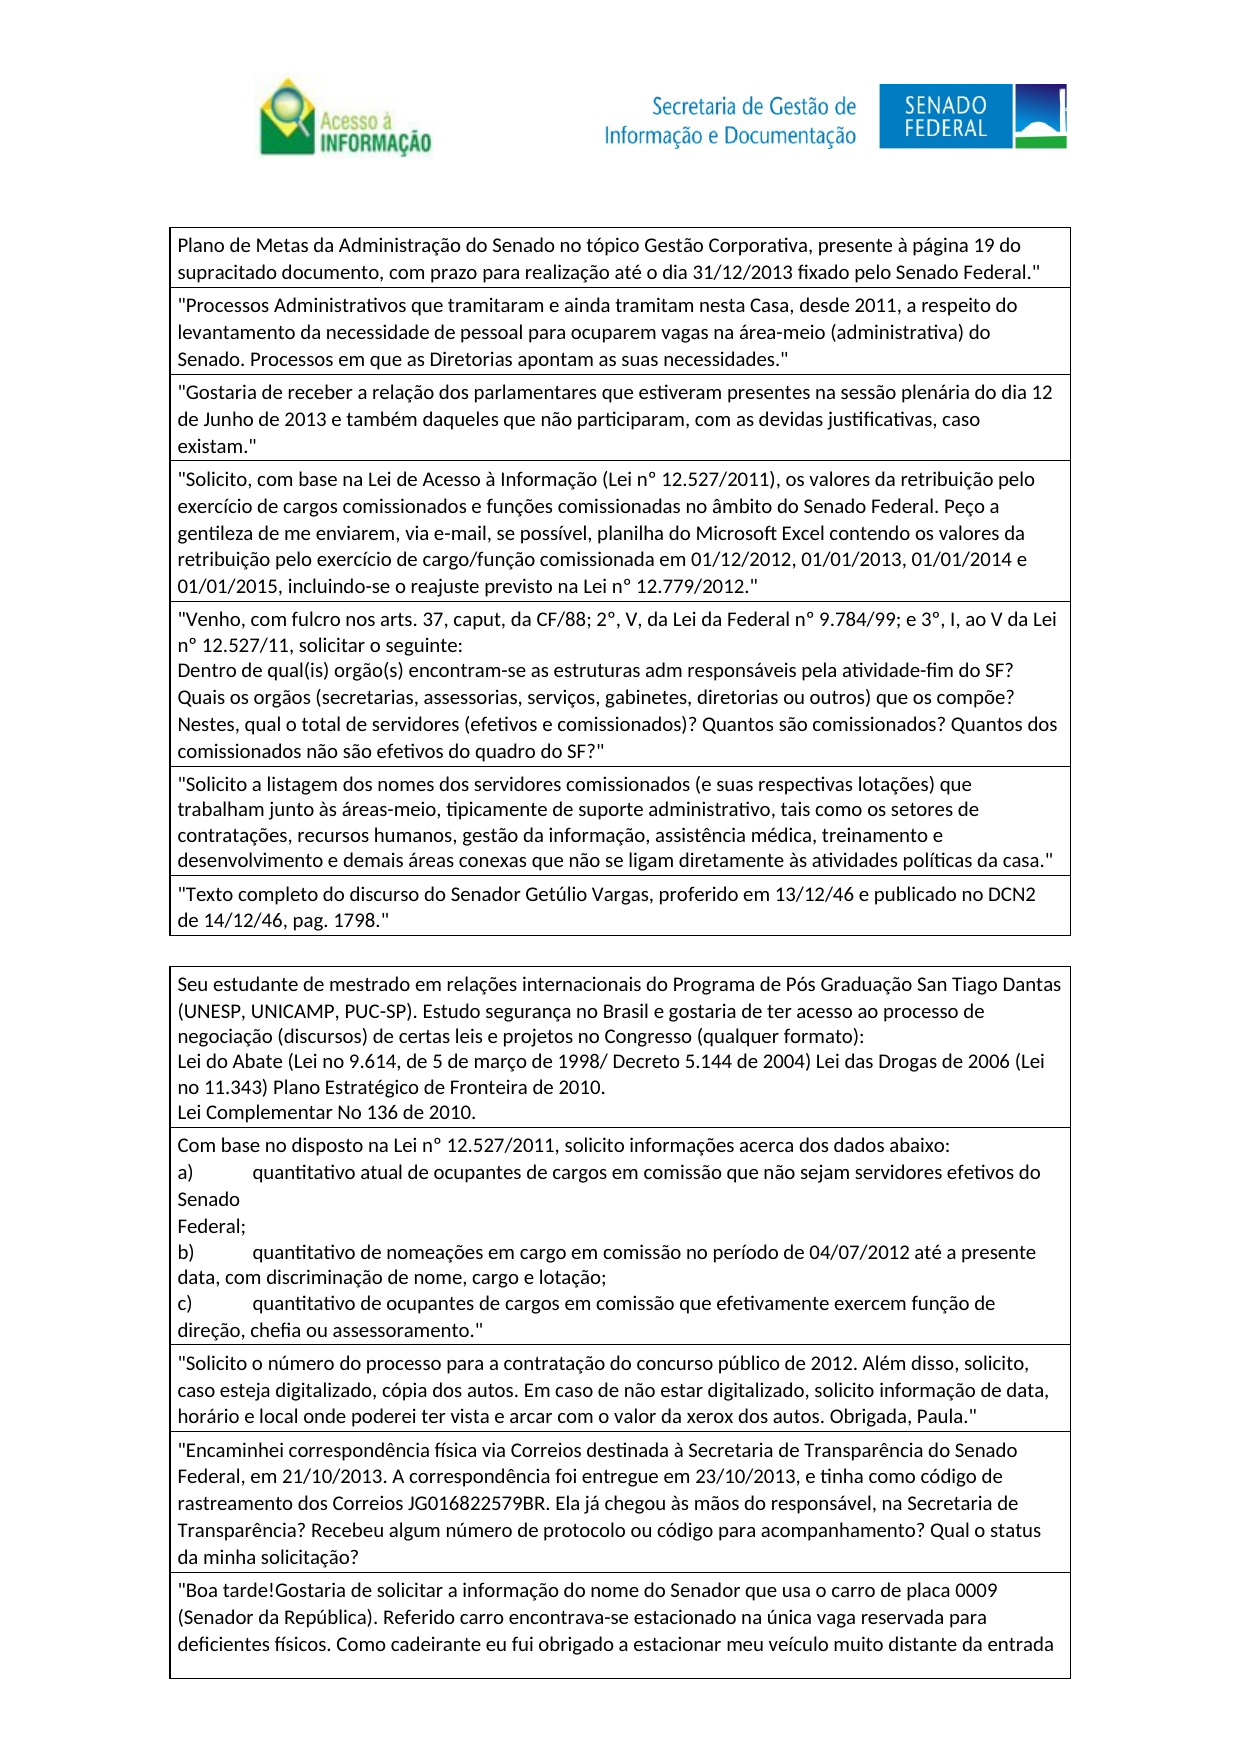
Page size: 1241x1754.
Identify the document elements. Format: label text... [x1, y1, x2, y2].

table_cell "Boa tarde!Gostaria de solicitar a informação do nome do Senador que usa o carro de placa 0009 (Senador da República). Referido carro encontrava-se estacionado na única vaga reservada para deficientes físicos. Como cadeirante eu fui obrigado a estacionar meu veículo muito distante da entrada [171, 1573, 1070, 1678]
table_cell "Gostaria de receber a relação dos parlamentares que estiveram presentes na sessão plenária do dia 12 de Junho de 2013 e também daqueles que não participaram, com as devidas justificativas, caso existam." [171, 375, 1070, 460]
table_cell "Texto completo do discurso do Senador Getúlio Vargas, proferido em 13/12/46 e publicado no DCN2 de 14/12/46, pag. 1798." [171, 876, 1070, 935]
table_cell "Solicito a listagem dos nomes dos servidores comissionados (e suas respectivas lotações) que trabalham junto às áreas-meio, tipicamente de suporte administrativo, tais como os setores de contratações, recursos humanos, gestão da informação, assistência médica, treinamento e desenvolvimento e demais áreas conexas que não se ligam diretamente às atividades políticas da casa." [171, 767, 1070, 875]
table_cell "Solicito o número do processo para a contratação do concurso público de 2012. Além disso, solicito, caso esteja digitalizado, cópia dos autos. Em caso de não estar digitalizado, solicito informação de data, horário e local onde poderei ter vista e arcar com o valor da xerox dos autos. Obrigada, Paula." [171, 1345, 1070, 1431]
table_cell "Venho, com fulcro nos arts. 37, caput, da CF/88; 2º, V, da Lei da Federal nº 9.784/99; e 3º, I, ao V da Lei nº 12.527/11, solicitar o seguinte: Dentro de qual(is) orgão(s) encontram-se as estruturas adm responsáveis pela atividade-fim do SF? Quais os orgãos (secretarias, assessorias, serviços, gabinetes, diretorias ou outros) que os compõe? Nestes, qual o total de servidores (efetivos e comissionados)? Quantos são comissionados? Quantos dos comissionados não são efetivos do quadro do SF?" [171, 602, 1070, 766]
table_cell "Encaminhei correspondência física via Correios destinada à Secretaria de Transparência do Senado Federal, em 21/10/2013. A correspondência foi entregue em 23/10/2013, e tinha como código de rastreamento dos Correios JG016822579BR. Ela já chegou às mãos do responsável, na Secretaria de Transparência? Recebeu algum número de protocolo ou código para acompanhamento? Qual o status da minha solicitação? [171, 1432, 1070, 1572]
table_cell "Solicito, com base na Lei de Acesso à Informação (Lei nº 12.527/2011), os valores da retribuição pelo exercício de cargos comissionados e funções comissionadas no âmbito do Senado Federal. Peço a gentileza de me enviarem, via e-mail, se possível, planilha do Microsoft Excel contendo os valores da retribuição pelo exercício de cargo/função comissionada em 01/12/2012, 01/01/2013, 01/01/2014 e 01/01/2015, incluindo-se o reajuste previsto na Lei nº 12.779/2012." [171, 461, 1070, 601]
table_cell Com base no disposto na Lei nº 12.527/2011, solicito informações acerca dos dados abaixo: quantitativo atual de ocupantes de cargos em comissão que não sejam servidores efetivos do Senado Federal; quantitativo de nomeações em cargo em comissão no período de 04/07/2012 até a presente data, com discriminação de nome, cargo e lotação; quantitativo de ocupantes de cargos em comissão que efetivamente exercem função de direção, chefia ou assessoramento." [171, 1128, 1070, 1344]
table_cell Plano de Metas da Administração do Senado no tópico Gestão Corporativa, presente à página 19 do supracitado documento, com prazo para realização até o dia 31/12/2013 fixado pelo Senado Federal." [171, 228, 1070, 287]
table_header Seu estudante de mestrado em relações internacionais do Programa de Pós Graduação San Tiago Dantas (UNESP, UNICAMP, PUC-SP). Estudo segurança no Brasil e gostaria de ter acesso ao processo de negociação (discursos) de certas leis e projetos no Congresso (qualquer formato): Lei do Abate (Lei no 9.614, de 5 de março de 1998/ Decreto 5.144 de 2004) Lei das Drogas de 2006 (Lei no 11.343) Plano Estratégico de Fronteira de 2010. Lei Complementar No 136 de 2010. [171, 967, 1070, 1127]
table_cell "Processos Administrativos que tramitaram e ainda tramitam nesta Casa, desde 2011, a respeito do levantamento da necessidade de pessoal para ocuparem vagas na área-meio (administrativa) do Senado. Processos em que as Diretorias apontam as suas necessidades." [171, 288, 1070, 373]
